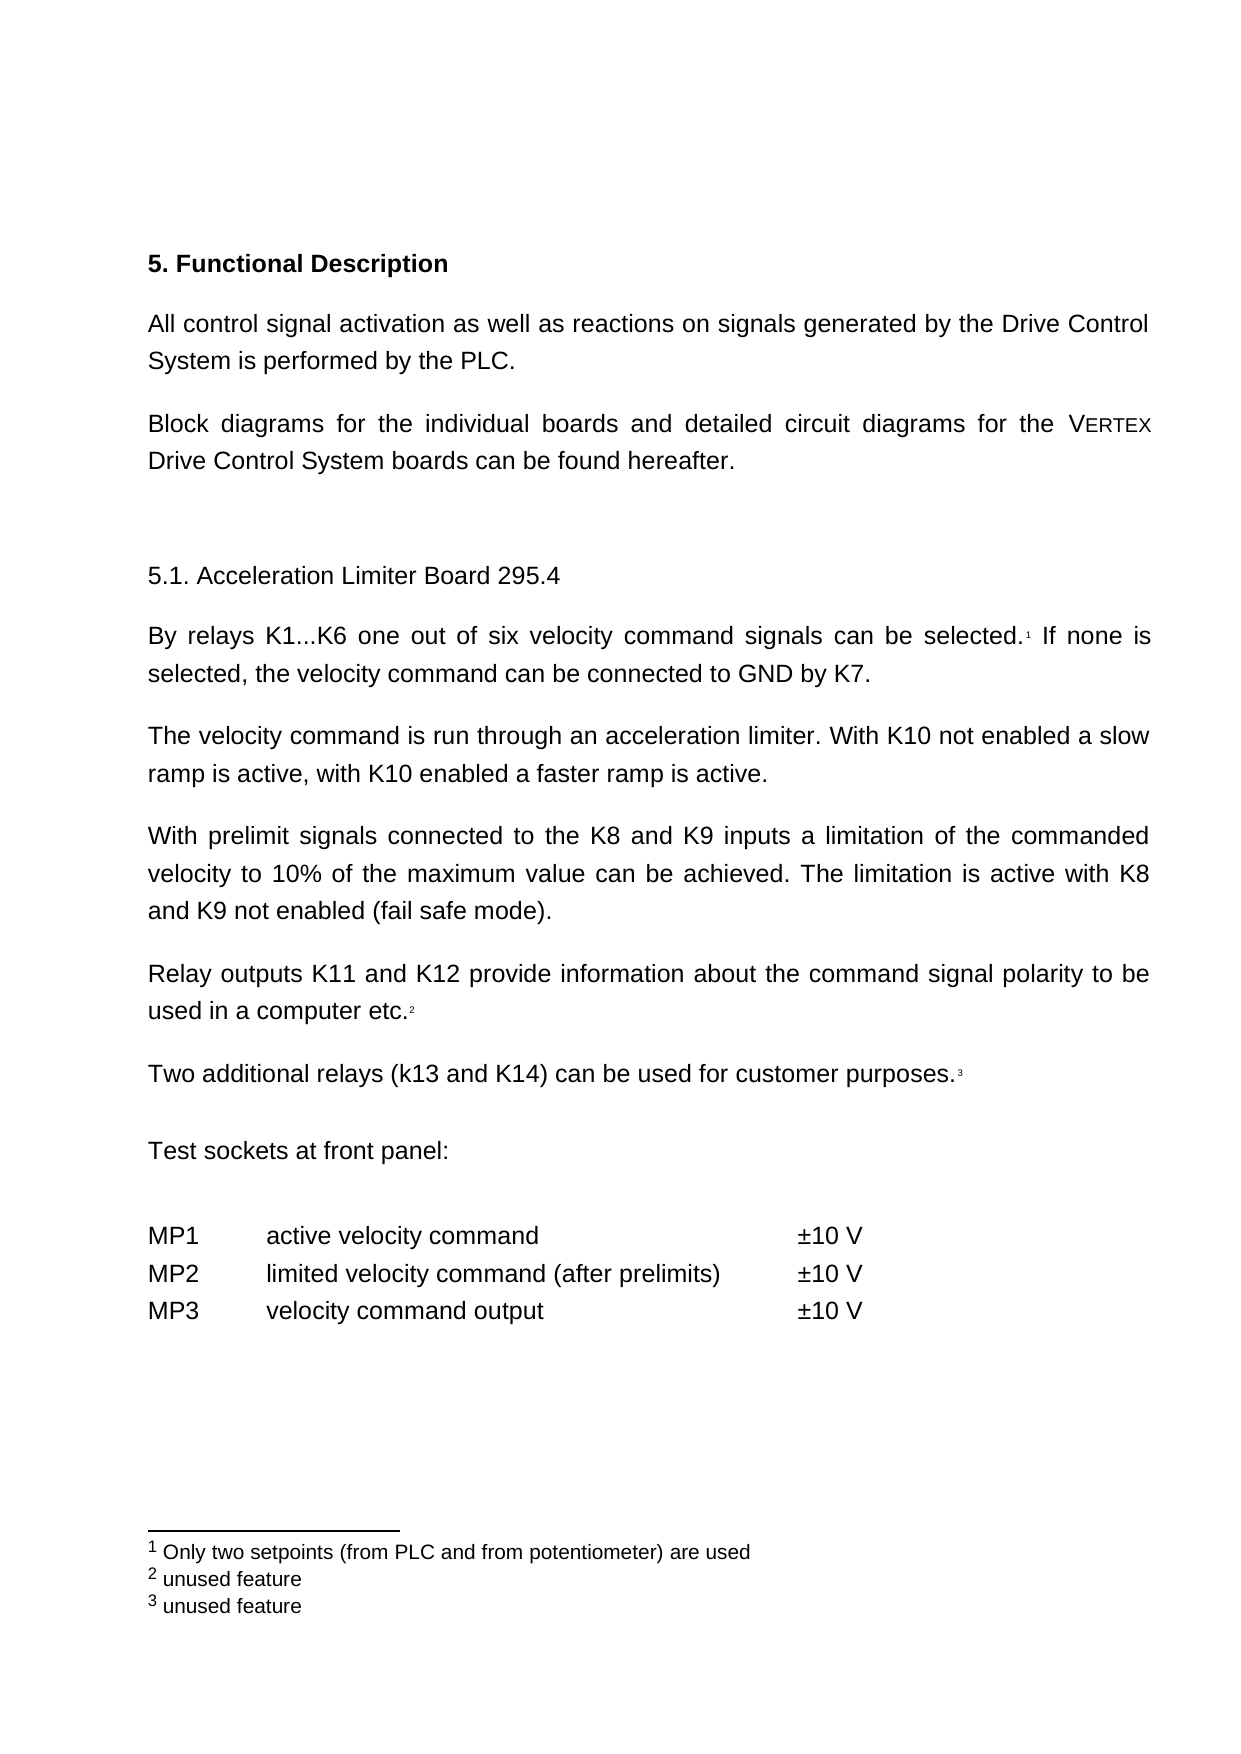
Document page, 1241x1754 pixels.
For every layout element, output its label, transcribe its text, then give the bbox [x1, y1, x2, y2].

text The velocity command is run through an acceleration limiter. With K10 not enabled a slow ramp is active, with K10 enabled a faster ramp is active. [148, 715, 1152, 790]
text unused feature [148, 1564, 1152, 1591]
text Relay outputs K11 and K12 provide information about the command signal polarity to be used in a computer etc. [148, 952, 1152, 1027]
text MP1 active velocity command ±10 V MP2 limited velocity command (after prelimits) ±10 V MP3 velocity command output ±10 V [148, 1215, 1152, 1327]
text Only two setpoints (from PLC and from potentiometer) are used [148, 1537, 1152, 1564]
text All control signal activation as well as reactions on signals generated by the Drive Control System is performed by the PLC. [148, 302, 1152, 377]
text 5. Functional Description [148, 252, 1152, 277]
text Test sockets at front panel: [148, 1140, 1152, 1165]
text By relays K1...K6 one out of six velocity command signals can be selected. If none is selected, the velocity command can be connected to GND by K7. [148, 615, 1152, 690]
text unused feature [148, 1591, 1152, 1618]
text 5.1. Acceleration Limiter Board 295.4 [148, 565, 1152, 590]
text With prelimit signals connected to the K8 and K9 inputs a limitation of the commanded velocity to 10% of the maximum value can be achieved. The limitation is active with K8 and K9 not enabled (fail safe mode). [148, 815, 1152, 927]
text Block diagrams for the individual boards and detailed circuit diagrams for the Vertex Drive Control System boards can be found hereafter. [148, 402, 1152, 477]
text Two additional relays (k13 and K14) can be used for customer purposes. [148, 1052, 1152, 1090]
